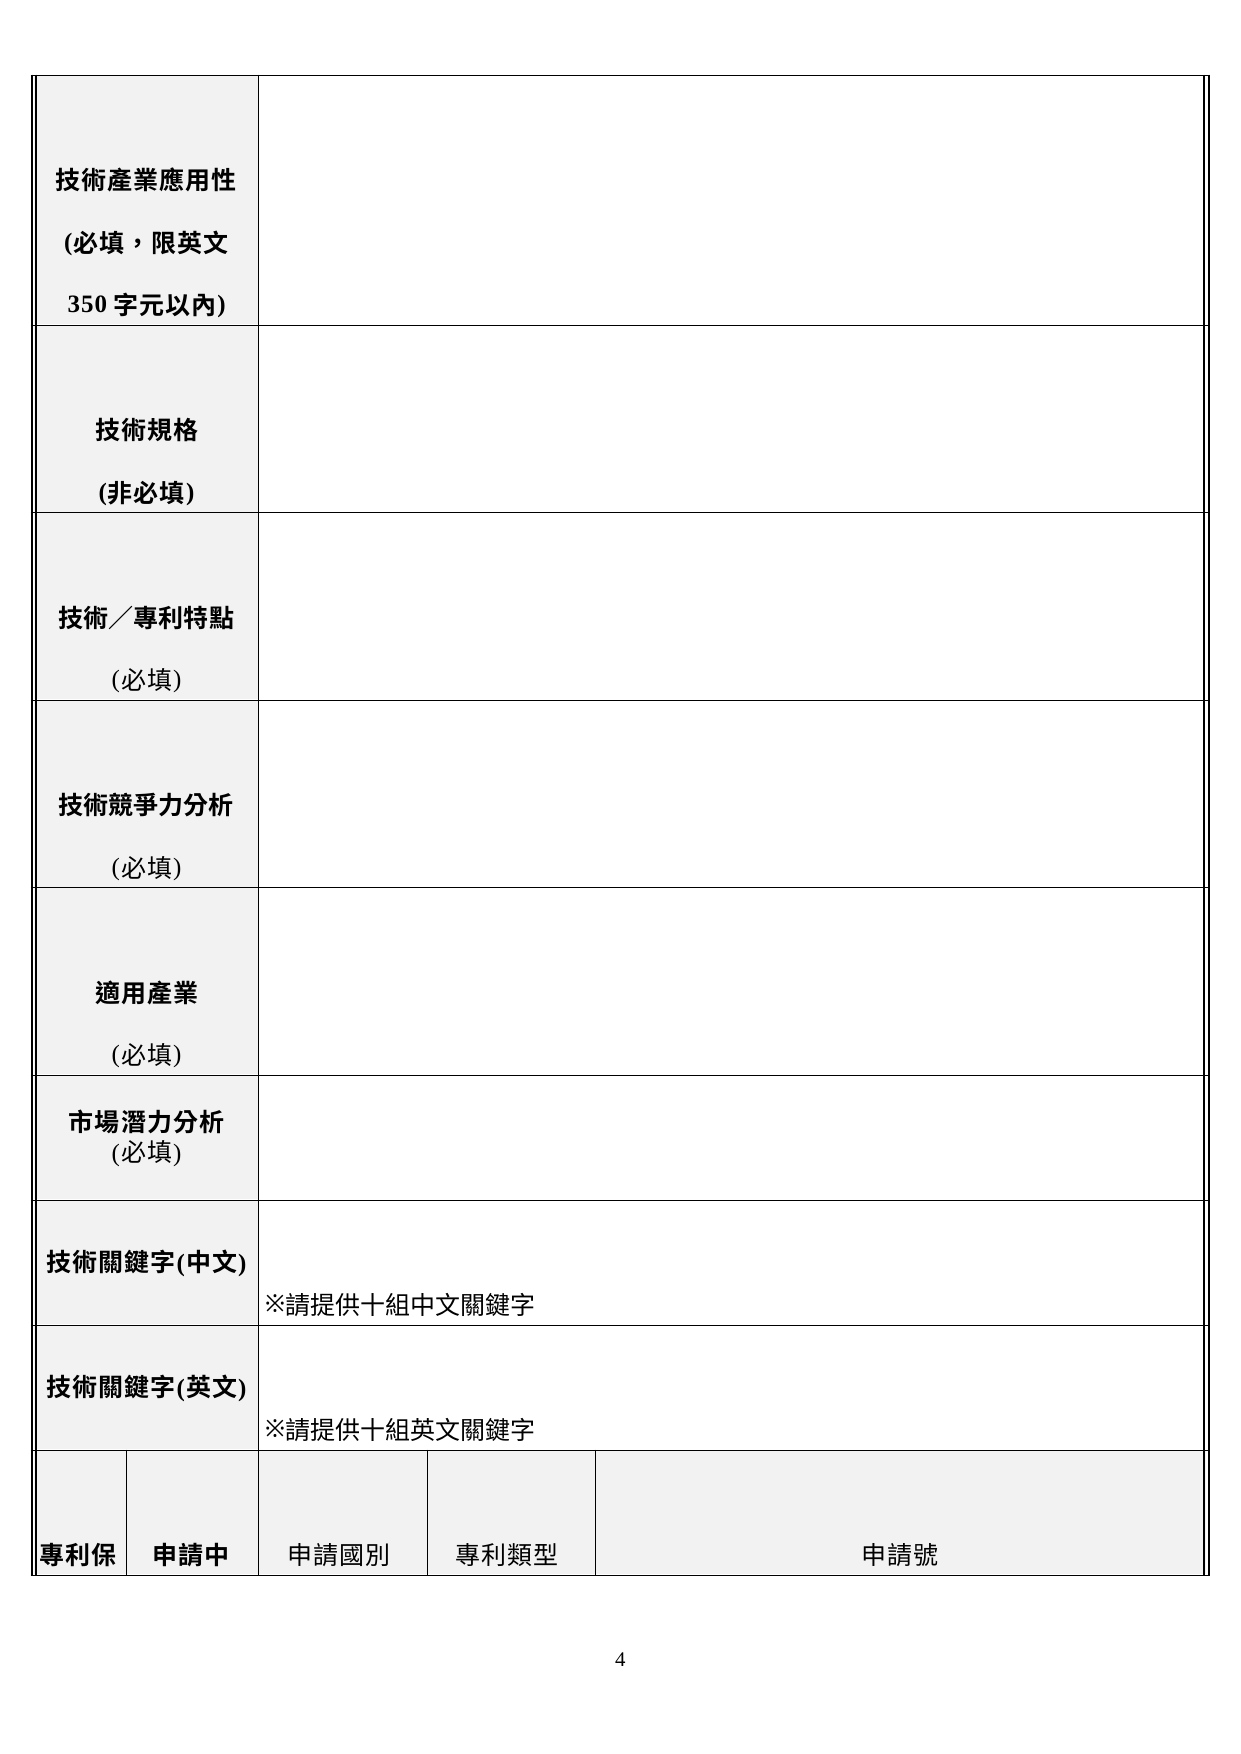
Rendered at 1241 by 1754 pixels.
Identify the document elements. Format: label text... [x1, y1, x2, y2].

table_cell 適用產業 (必填) [37, 888, 258, 1074]
table_cell [259, 513, 1203, 699]
table_cell ※請提供十組英文關鍵字 [259, 1326, 1203, 1449]
table_cell 專利保 [37, 1451, 126, 1574]
table_cell 技術競爭力分析 (必填) [37, 701, 258, 887]
table_cell 技術規格 (非必填) [37, 326, 258, 512]
table_cell 市場潛力分析 (必填) [37, 1076, 258, 1199]
table_cell 技術關鍵字(中文) [37, 1201, 258, 1324]
table_cell 技術／專利特點 (必填) [37, 513, 258, 699]
table_cell [259, 76, 1203, 324]
table_cell ※請提供十組中文關鍵字 [259, 1201, 1203, 1324]
table_cell 申請國別 [259, 1451, 427, 1574]
table_cell [259, 1076, 1203, 1199]
table_cell 技術產業應用性 (必填，限英文350字元以內) [37, 76, 258, 324]
table_cell [259, 888, 1203, 1074]
table_cell [259, 326, 1203, 512]
table_cell [259, 701, 1203, 887]
table_cell 技術關鍵字(英文) [37, 1326, 258, 1449]
table_cell 申請號 [596, 1451, 1203, 1574]
table_cell 申請中 [127, 1451, 258, 1574]
table_cell 專利類型 [428, 1451, 595, 1574]
